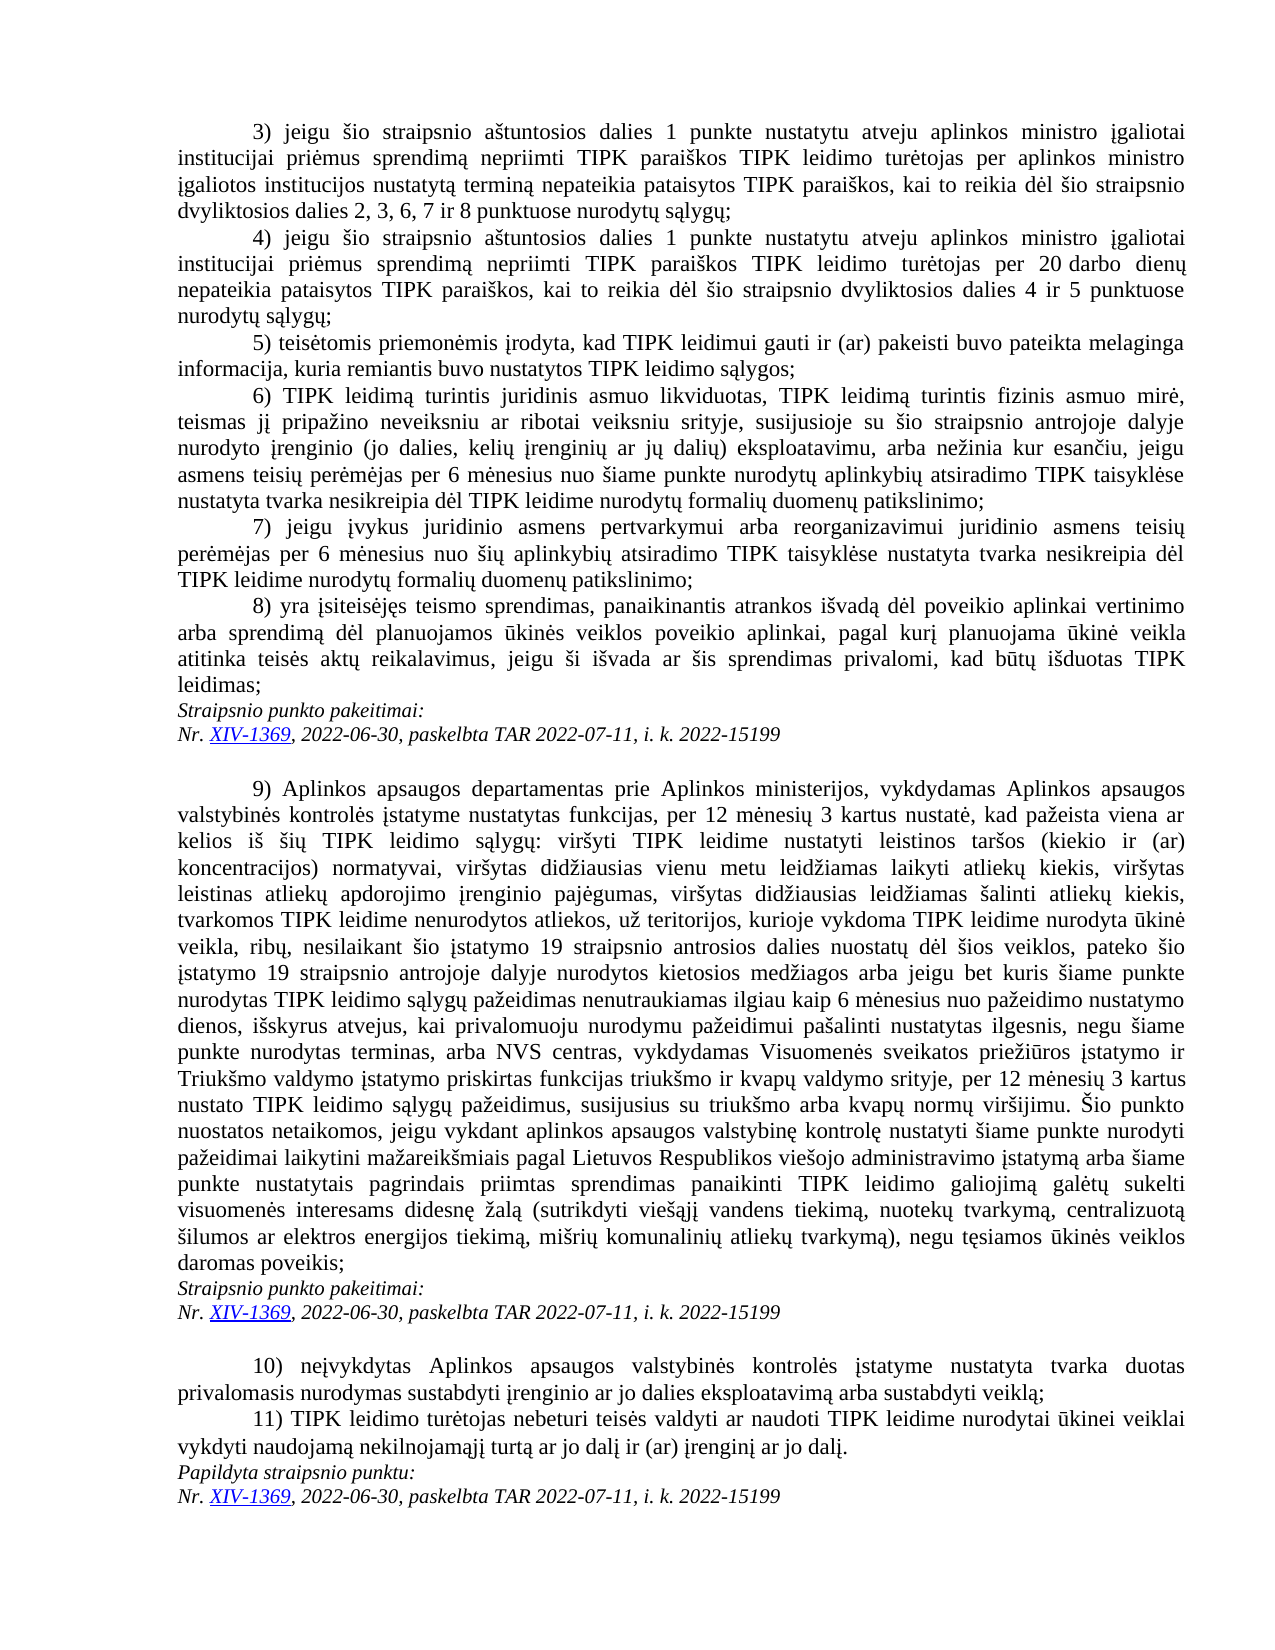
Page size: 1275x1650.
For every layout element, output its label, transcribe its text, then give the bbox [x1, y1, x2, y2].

text Straipsnio punkto pakeitimai: [177, 1276, 1186, 1299]
text Nr. XIV-1369, 2022-06-30, paskelbta TAR 2022-07-11, i. k. 2022-15199 [177, 722, 1186, 746]
text Papildyta straipsnio punktu: [177, 1460, 1186, 1484]
text Nr. XIV-1369, 2022-06-30, paskelbta TAR 2022-07-11, i. k. 2022-15199 [177, 1299, 1186, 1324]
text Nr. XIV-1369, 2022-06-30, paskelbta TAR 2022-07-11, i. k. 2022-15199 [177, 1484, 1186, 1508]
text Straipsnio punkto pakeitimai: [177, 698, 1186, 722]
text 7) jeigu įvykus juridinio asmens pertvarkymui arba reorganizavimui juridinio asmens teisių perėmėjas per 6 mėnesius nuo šių aplinkybių atsiradimo TIPK taisyklėse nustatyta tvarka nesikreipia dėl TIPK leidime nurodytų formalių duomenų patikslinimo; [177, 513, 1186, 592]
text 3) jeigu šio straipsnio aštuntosios dalies 1 punkte nustatytu atveju aplinkos ministro įgaliotai institucijai priėmus sprendimą nepriimti TIPK paraiškos TIPK leidimo turėtojas per aplinkos ministro įgaliotos institucijos nustatytą terminą nepateikia pataisytos TIPK paraiškos, kai to reikia dėl šio straipsnio dvyliktosios dalies 2, 3, 6, 7 ir 8 punktuose nurodytų sąlygų; [177, 118, 1186, 223]
text 4) jeigu šio straipsnio aštuntosios dalies 1 punkte nustatytu atveju aplinkos ministro įgaliotai institucijai priėmus sprendimą nepriimti TIPK paraiškos TIPK leidimo turėtojas per 20 darbo dienų nepateikia pataisytos TIPK paraiškos, kai to reikia dėl šio straipsnio dvyliktosios dalies 4 ir 5 punktuose nurodytų sąlygų; [177, 223, 1186, 329]
text 8) yra įsiteisėjęs teismo sprendimas, panaikinantis atrankos išvadą dėl poveikio aplinkai vertinimo arba sprendimą dėl planuojamos ūkinės veiklos poveikio aplinkai, pagal kurį planuojama ūkinė veikla atitinka teisės aktų reikalavimus, jeigu ši išvada ar šis sprendimas privalomi, kad būtų išduotas TIPK leidimas; [177, 592, 1186, 698]
text 5) teisėtomis priemonėmis įrodyta, kad TIPK leidimui gauti ir (ar) pakeisti buvo pateikta melaginga informacija, kuria remiantis buvo nustatytos TIPK leidimo sąlygos; [177, 329, 1186, 382]
text 9) Aplinkos apsaugos departamentas prie Aplinkos ministerijos, vykdydamas Aplinkos apsaugos valstybinės kontrolės įstatyme nustatytas funkcijas, per 12 mėnesių 3 kartus nustatė, kad pažeista viena ar kelios iš šių TIPK leidimo sąlygų: viršyti TIPK leidime nustatyti leistinos taršos (kiekio ir (ar) koncentracijos) normatyvai, viršytas didžiausias vienu metu leidžiamas laikyti atliekų kiekis, viršytas leistinas atliekų apdorojimo įrenginio pajėgumas, viršytas didžiausias leidžiamas šalinti atliekų kiekis, tvarkomos TIPK leidime nenurodytos atliekos, už teritorijos, kurioje vykdoma TIPK leidime nurodyta ūkinė veikla, ribų, nesilaikant šio įstatymo 19 straipsnio antrosios dalies nuostatų dėl šios veiklos, pateko šio įstatymo 19 straipsnio antrojoje dalyje nurodytos kietosios medžiagos arba jeigu bet kuris šiame punkte nurodytas TIPK leidimo sąlygų pažeidimas nenutraukiamas ilgiau kaip 6 mėnesius nuo pažeidimo nustatymo dienos, išskyrus atvejus, kai privalomuoju nurodymu pažeidimui pašalinti nustatytas ilgesnis, negu šiame punkte nurodytas terminas, arba NVS centras, vykdydamas Visuomenės sveikatos priežiūros įstatymo ir Triukšmo valdymo įstatymo priskirtas funkcijas triukšmo ir kvapų valdymo srityje, per 12 mėnesių 3 kartus nustato TIPK leidimo sąlygų pažeidimus, susijusius su triukšmo arba kvapų normų viršijimu. Šio punkto nuostatos netaikomos, jeigu vykdant aplinkos apsaugos valstybinę kontrolę nustatyti šiame punkte nurodyti pažeidimai laikytini mažareikšmiais pagal Lietuvos Respublikos viešojo administravimo įstatymą arba šiame punkte nustatytais pagrindais priimtas sprendimas panaikinti TIPK leidimo galiojimą galėtų sukelti visuomenės interesams didesnę žalą (sutrikdyti viešąjį vandens tiekimą, nuotekų tvarkymą, centralizuotą šilumos ar elektros energijos tiekimą, mišrių komunalinių atliekų tvarkymą), negu tęsiamos ūkinės veiklos daromas poveikis; [177, 775, 1186, 1276]
text 6) TIPK leidimą turintis juridinis asmuo likviduotas, TIPK leidimą turintis fizinis asmuo mirė, teismas jį pripažino neveiksniu ar ribotai veiksniu srityje, susijusioje su šio straipsnio antrojoje dalyje nurodyto įrenginio (jo dalies, kelių įrenginių ar jų dalių) eksploatavimu, arba nežinia kur esančiu, jeigu asmens teisių perėmėjas per 6 mėnesius nuo šiame punkte nurodytų aplinkybių atsiradimo TIPK taisyklėse nustatyta tvarka nesikreipia dėl TIPK leidime nurodytų formalių duomenų patikslinimo; [177, 382, 1186, 513]
text 11) TIPK leidimo turėtojas nebeturi teisės valdyti ar naudoti TIPK leidime nurodytai ūkinei veiklai vykdyti naudojamą nekilnojamąjį turtą ar jo dalį ir (ar) įrenginį ar jo dalį. [177, 1405, 1186, 1460]
text 10) neįvykdytas Aplinkos apsaugos valstybinės kontrolės įstatyme nustatyta tvarka duotas privalomasis nurodymas sustabdyti įrenginio ar jo dalies eksploatavimą arba sustabdyti veiklą; [177, 1352, 1186, 1405]
